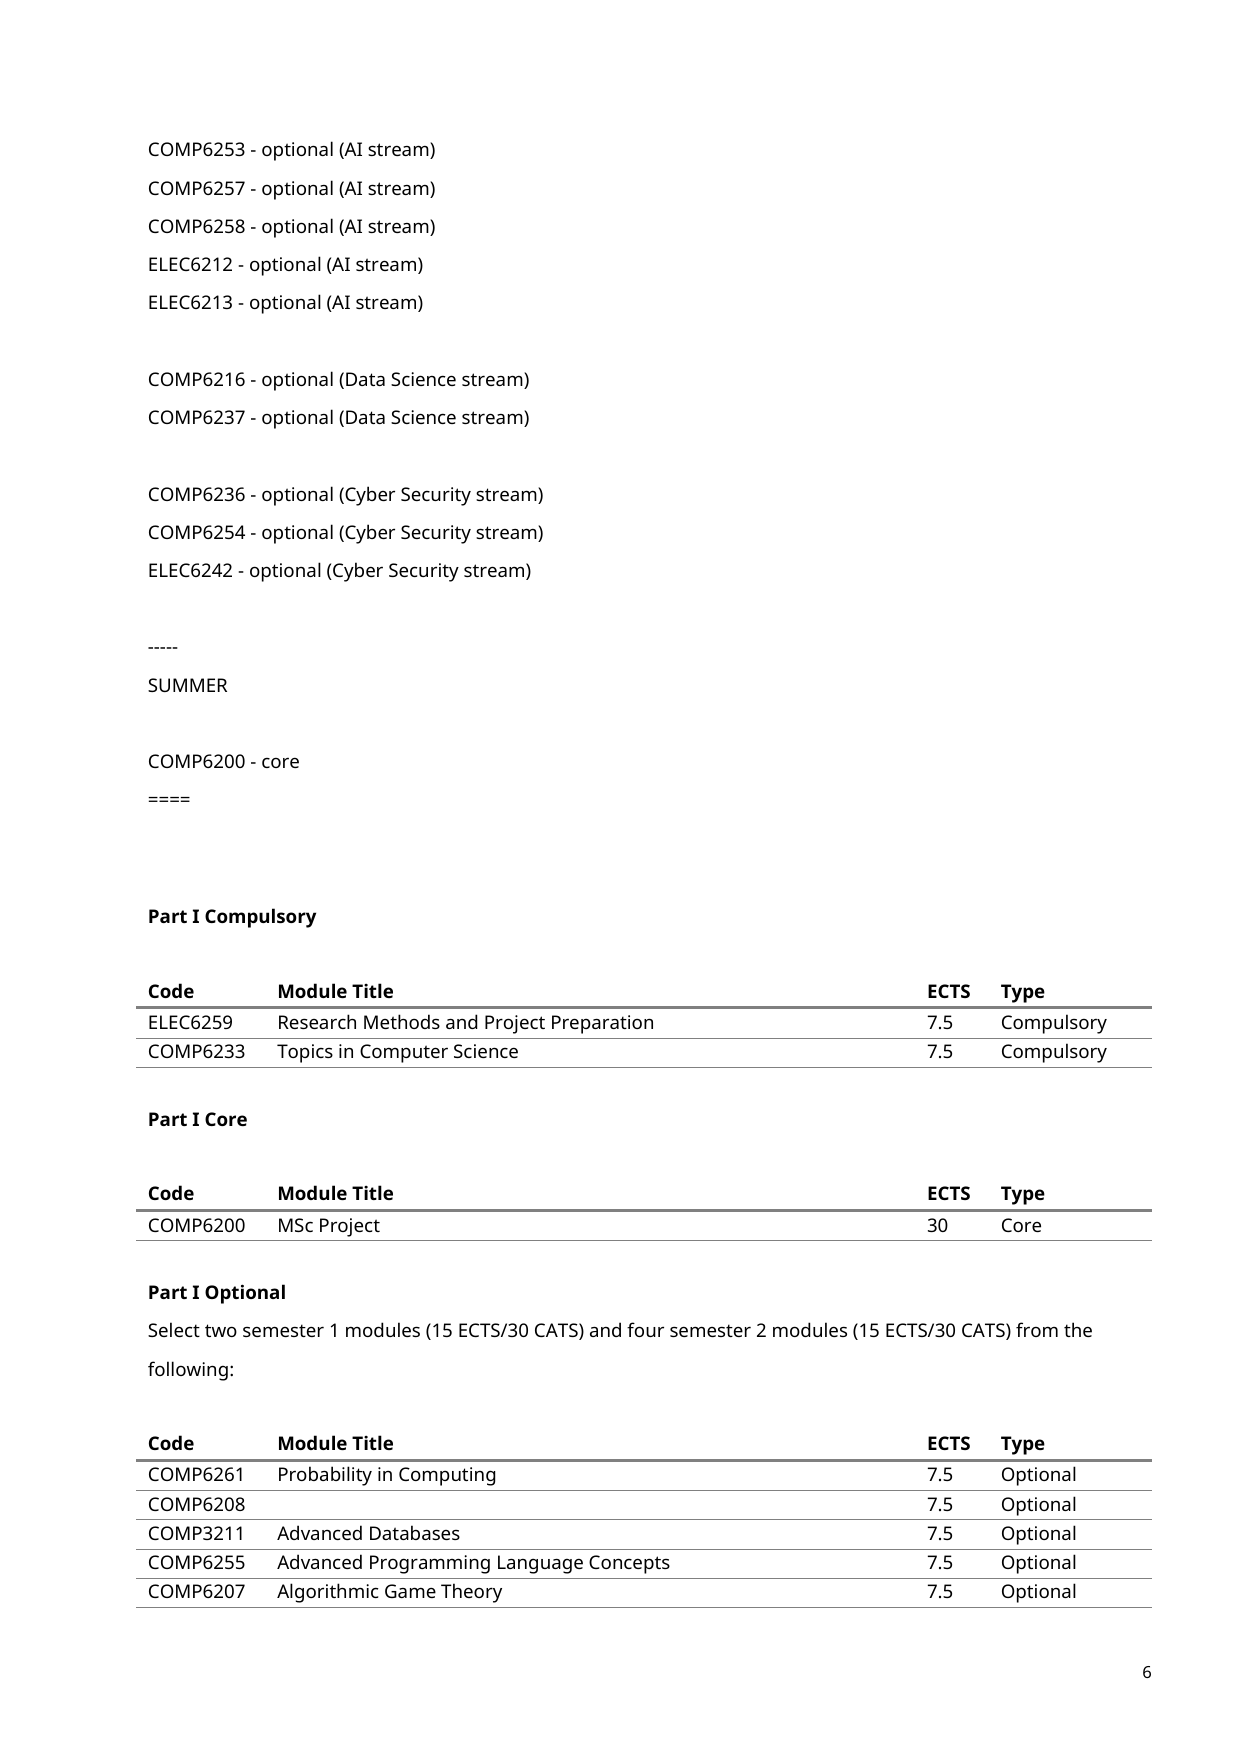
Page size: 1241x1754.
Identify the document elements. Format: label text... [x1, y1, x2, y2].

table_cell COMP3211 [136, 1520, 266, 1548]
table_cell 7.5 [916, 1491, 989, 1519]
table_cell ECTS [916, 1430, 989, 1459]
table_cell COMP6208 [136, 1491, 266, 1519]
table_cell 7.5 [916, 1579, 989, 1607]
table_cell 7.5 [916, 1009, 989, 1038]
table_cell Optional [989, 1520, 1152, 1548]
table_cell COMP6207 [136, 1579, 266, 1607]
table_cell ECTS [916, 978, 989, 1006]
table_cell Advanced Programming Language Concepts [266, 1550, 916, 1578]
table_cell COMP6261 [136, 1462, 266, 1490]
table_cell Type [989, 1430, 1152, 1459]
table_cell 30 [916, 1212, 989, 1240]
table_cell ECTS [916, 1181, 989, 1209]
table_cell COMP6255 [136, 1550, 266, 1578]
table_cell Type [989, 1181, 1152, 1209]
table_cell 7.5 [916, 1520, 989, 1548]
table_cell 7.5 [916, 1550, 989, 1578]
table_cell Topics in Computer Science [266, 1039, 916, 1067]
table_cell ELEC6259 [136, 1009, 266, 1038]
table_cell Part I Optional Select two semester 1 modules (15 ECTS/30 CATS) and four semester 2 modules (15 ECTS/30 CATS) from the following: [136, 1241, 1152, 1430]
table_cell Part I Core [136, 1068, 1152, 1181]
table_cell Module Title [266, 978, 916, 1006]
table_cell Code [136, 978, 266, 1006]
table_cell Part I Compulsory [136, 865, 1152, 978]
table_cell MSc Project [266, 1212, 916, 1240]
table_cell Optional [989, 1550, 1152, 1578]
table_cell COMP6200 [136, 1212, 266, 1240]
table_cell Compulsory [989, 1009, 1152, 1038]
table_cell 7.5 [916, 1039, 989, 1067]
table_cell 7.5 [916, 1462, 989, 1490]
table_cell Core [989, 1212, 1152, 1240]
table_cell Optional [989, 1579, 1152, 1607]
table_cell [266, 1491, 916, 1519]
table_cell Research Methods and Project Preparation [266, 1009, 916, 1038]
table_cell COMP6233 [136, 1039, 266, 1067]
table_cell Compulsory [989, 1039, 1152, 1067]
table_cell Module Title [266, 1181, 916, 1209]
table_cell Module Title [266, 1430, 916, 1459]
table_cell Probability in Computing [266, 1462, 916, 1490]
table_cell Code [136, 1181, 266, 1209]
table_cell Advanced Databases [266, 1520, 916, 1548]
table_cell Type [989, 978, 1152, 1006]
table_cell Optional [989, 1491, 1152, 1519]
table_cell Optional [989, 1462, 1152, 1490]
table_cell Algorithmic Game Theory [266, 1579, 916, 1607]
table_header COMP6253 - optional (AI stream) COMP6257 - optional (AI stream) COMP6258 - optional (AI stream) ELEC6212 - optional (AI stream) ELEC6213 - optional (AI stream) COMP6216 - optional (Data Science stream) COMP6237 - optional (Data Science stream) COMP6236 - optional (Cyber Security stream) COMP6254 - optional (Cyber Security stream) ELEC6242 - optional (Cyber Security stream) ----- SUMMER COMP6200 - core ==== [136, 137, 1152, 865]
table_cell Code [136, 1430, 266, 1459]
